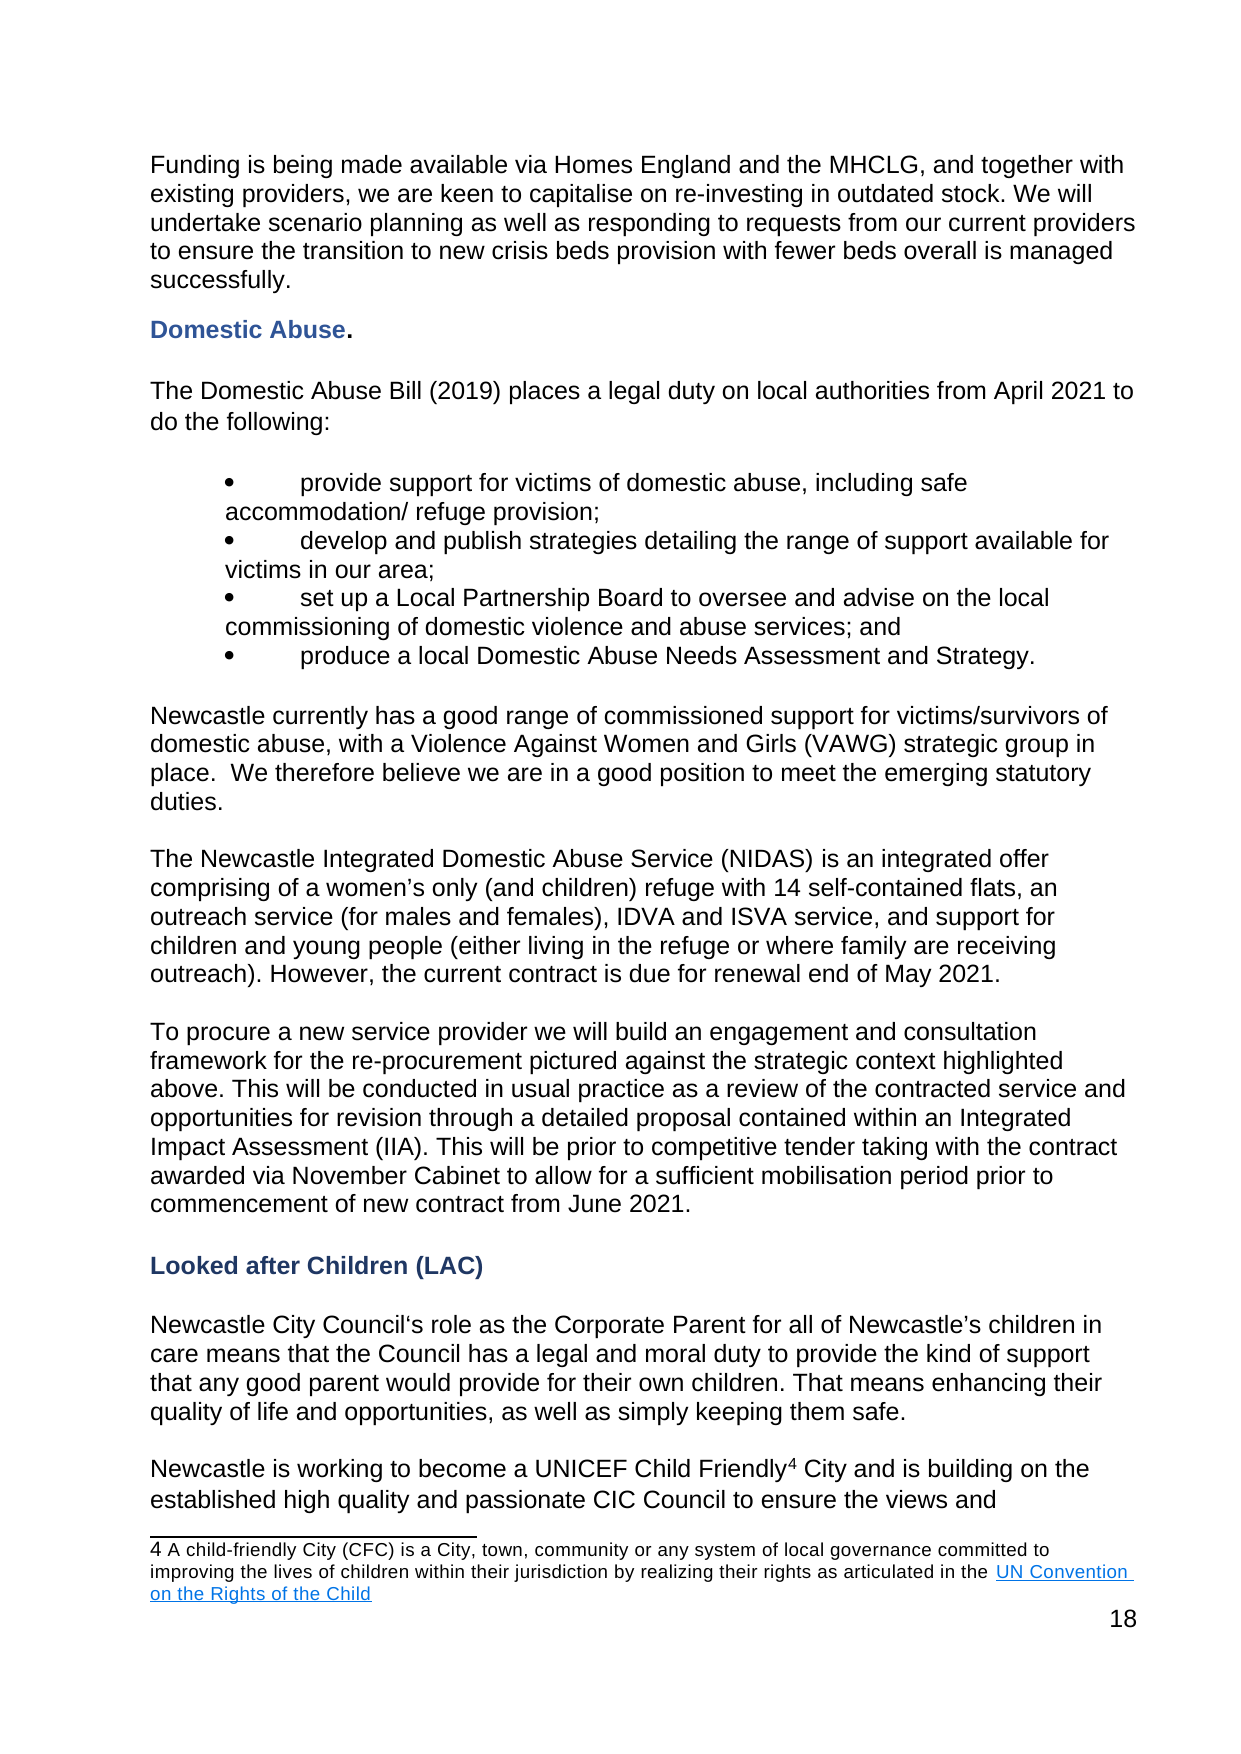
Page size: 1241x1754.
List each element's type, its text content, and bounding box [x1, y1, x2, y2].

text Newcastle City Council‘s role as the Corporate Parent for all of Newcastle’s children in care means that the Council has a legal and moral duty to provide the kind of support that any good parent would provide for their own children. That means enhancing their quality of life and opportunities, as well as simply keeping them safe. [150, 1311, 1109, 1426]
text The Domestic Abuse Bill (2019) places a legal duty on local authorities from April 2021 to do the following: [150, 376, 1137, 436]
text The Newcastle Integrated Domestic Abuse Service (NIDAS) is an integrated offer comprising of a women’s only (and children) refuge with 14 self-contained flats, an outreach service (for males and females), IDVA and ISVA service, and support for children and young people (either living in the refuge or where family are receiving outreach). However, the current contract is due for renewal end of May 2021. [150, 844, 1137, 988]
list set up a Local Partnership Board to oversee and advise on the local commissioning of domestic violence and abuse services; and [225, 583, 1137, 641]
text Newcastle currently has a good range of commissioned support for victims/survivors of domestic abuse, with a Violence Against Women and Girls (VAWG) strategic group in place. We therefore believe we are in a good position to meet the emerging statutory duties. [150, 701, 1137, 816]
list produce a local Domestic Abuse Needs Assessment and Strategy. [225, 641, 1137, 670]
subtitle Looked after Children (LAC) [150, 1251, 1137, 1280]
text Funding is being made available via Homes England and the MHCLG, and together with existing providers, we are keen to capitalise on re-investing in outdated stock. We will undertake scenario planning as well as responding to requests from our current providers to ensure the transition to new crisis beds provision with fewer beds overall is managed successfully. [150, 150, 1137, 294]
text A child-friendly City (CFC) is a City, town, community or any system of local governance committed to improving the lives of children within their jurisdiction by realizing their rights as articulated in the UN Convention on the Rights of the Child [150, 1537, 1137, 1604]
text To procure a new service provider we will build an engagement and consultation framework for the re-procurement pictured against the strategic context highlighted above. This will be conducted in usual practice as a review of the contracted service and opportunities for revision through a detailed proposal contained within an Integrated Impact Assessment (IIA). This will be prior to competitive tender taking with the contract awarded via November Cabinet to allow for a sufficient mobilisation period prior to commencement of new contract from June 2021. [150, 1017, 1137, 1218]
text Newcastle is working to become a UNICEF Child Friendly City and is building on the established high quality and passionate CIC Council to ensure the views and [150, 1454, 1137, 1514]
list develop and publish strategies detailing the range of support available for victims in our area; [225, 526, 1137, 583]
list provide support for victims of domestic abuse, including safe accommodation/ refuge provision; [225, 468, 1137, 526]
subtitle Domestic Abuse. [150, 314, 1137, 343]
